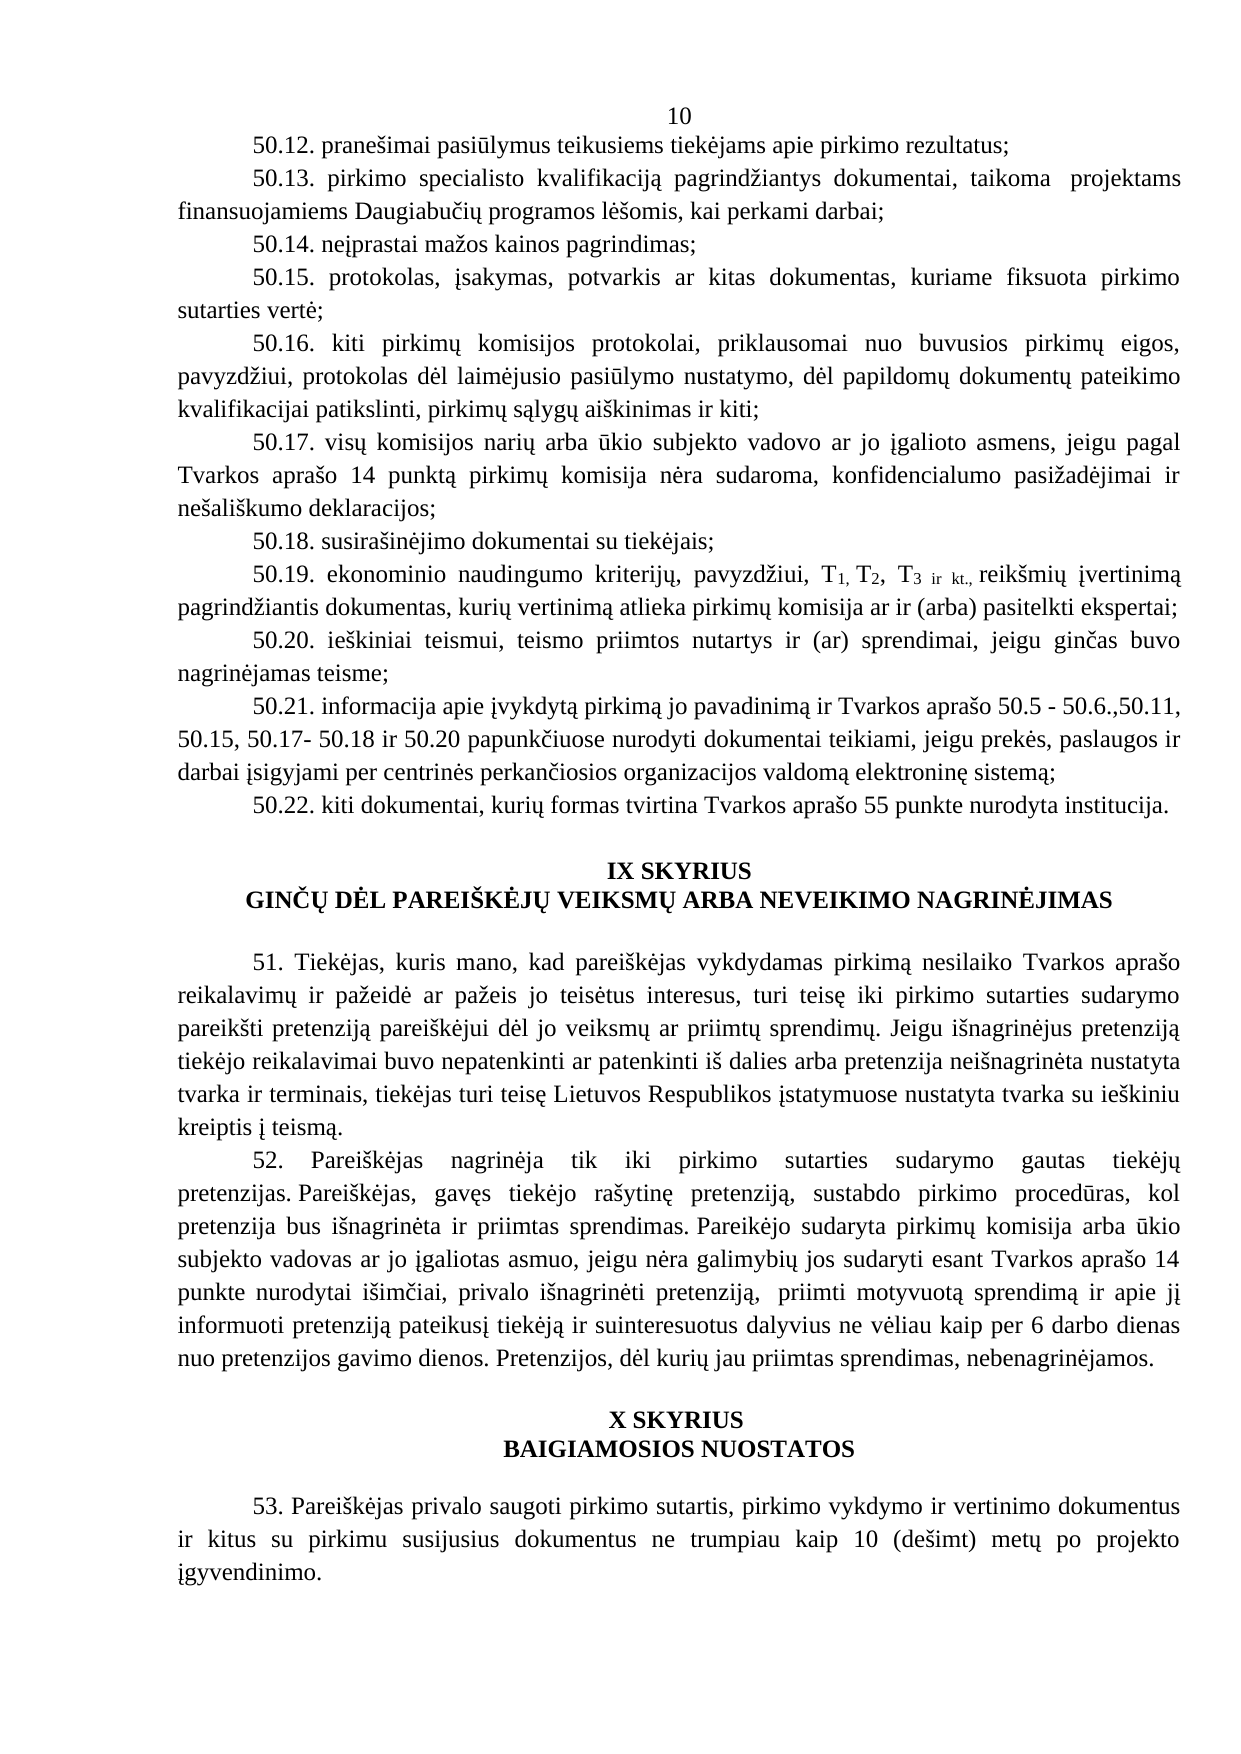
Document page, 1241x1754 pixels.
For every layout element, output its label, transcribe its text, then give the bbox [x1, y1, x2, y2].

text 52. Pareiškėjas nagrinėja tik iki pirkimo sutarties sudarymo gautas tiekėjų pretenzijas. Pareiškėjas, gavęs tiekėjo rašytinę pretenziją, sustabdo pirkimo procedūras, kol pretenzija bus išnagrinėta ir priimtas sprendimas. Pareikėjo sudaryta pirkimų komisija arba ūkio subjekto vadovas ar jo įgaliotas asmuo, jeigu nėra galimybių jos sudaryti esant Tvarkos aprašo 14 punkte nurodytai išimčiai, privalo išnagrinėti pretenziją, priimti motyvuotą sprendimą ir apie jį informuoti pretenziją pateikusį tiekėją ir suinteresuotus dalyvius ne vėliau kaip per 6 darbo dienas nuo pretenzijos gavimo dienos. Pretenzijos, dėl kurių jau priimtas sprendimas, nebenagrinėjamos. [177, 1145, 1181, 1372]
text 50.16. kiti pirkimų komisijos protokolai, priklausomai nuo buvusios pirkimų eigos, pavyzdžiui, protokolas dėl laimėjusio pasiūlymo nustatymo, dėl papildomų dokumentų pateikimo kvalifikacijai patikslinti, pirkimų sąlygų aiškinimas ir kiti; [177, 328, 1181, 423]
text 51. Tiekėjas, kuris mano, kad pareiškėjas vykdydamas pirkimą nesilaiko Tvarkos aprašo reikalavimų ir pažeidė ar pažeis jo teisėtus interesus, turi teisę iki pirkimo sutarties sudarymo pareikšti pretenziją pareiškėjui dėl jo veiksmų ar priimtų sprendimų. Jeigu išnagrinėjus pretenziją tiekėjo reikalavimai buvo nepatenkinti ar patenkinti iš dalies arba pretenzija neišnagrinėta nustatyta tvarka ir terminais, tiekėjas turi teisę Lietuvos Respublikos įstatymuose nustatyta tvarka su ieškiniu kreiptis į teismą. [177, 947, 1181, 1141]
text X SKYRIUS [177, 1405, 1181, 1434]
text 50.18. susirašinėjimo dokumentai su tiekėjais; [177, 526, 1181, 555]
text GINČŲ DĖL PAREIŠKĖJŲ VEIKSMŲ ARBA NEVEIKIMO NAGRINĖJIMAS [177, 885, 1181, 914]
text 50.20. ieškiniai teismui, teismo priimtos nutartys ir (ar) sprendimai, jeigu ginčas buvo nagrinėjamas teisme; [177, 625, 1181, 687]
text 50.19. ekonominio naudingumo kriterijų, pavyzdžiui, T1, T2, T3 ir kt., reikšmių įvertinimą pagrindžiantis dokumentas, kurių vertinimą atlieka pirkimų komisija ar ir (arba) pasitelkti ekspertai; [177, 559, 1181, 621]
text 50.15. protokolas, įsakymas, potvarkis ar kitas dokumentas, kuriame fiksuota pirkimo sutarties vertė; [177, 262, 1181, 324]
text 50.13. pirkimo specialisto kvalifikaciją pagrindžiantys dokumentai, taikoma projektams finansuojamiems Daugiabučių programos lėšomis, kai perkami darbai; [177, 163, 1181, 225]
text 50.14. neįprastai mažos kainos pagrindimas; [177, 229, 1181, 258]
text 50.17. visų komisijos narių arba ūkio subjekto vadovo ar jo įgalioto asmens, jeigu pagal Tvarkos aprašo 14 punktą pirkimų komisija nėra sudaroma, konfidencialumo pasižadėjimai ir nešališkumo deklaracijos; [177, 427, 1181, 522]
text 53. Pareiškėjas privalo saugoti pirkimo sutartis, pirkimo vykdymo ir vertinimo dokumentus ir kitus su pirkimu susijusius dokumentus ne trumpiau kaip 10 (dešimt) metų po projekto įgyvendinimo. [177, 1491, 1181, 1586]
text 50.12. pranešimai pasiūlymus teikusiems tiekėjams apie pirkimo rezultatus; [177, 130, 1181, 159]
text 50.21. informacija apie įvykdytą pirkimą jo pavadinimą ir Tvarkos aprašo 50.5 - 50.6.,50.11, 50.15, 50.17- 50.18 ir 50.20 papunkčiuose nurodyti dokumentai teikiami, jeigu prekės, paslaugos ir darbai įsigyjami per centrinės perkančiosios organizacijos valdomą elektroninę sistemą; [177, 691, 1181, 786]
text 50.22. kiti dokumentai, kurių formas tvirtina Tvarkos aprašo 55 punkte nurodyta institucija. [177, 790, 1181, 819]
text IX SKYRIUS [177, 856, 1181, 885]
text BAIGIAMOSIOS NUOSTATOS [177, 1434, 1181, 1462]
